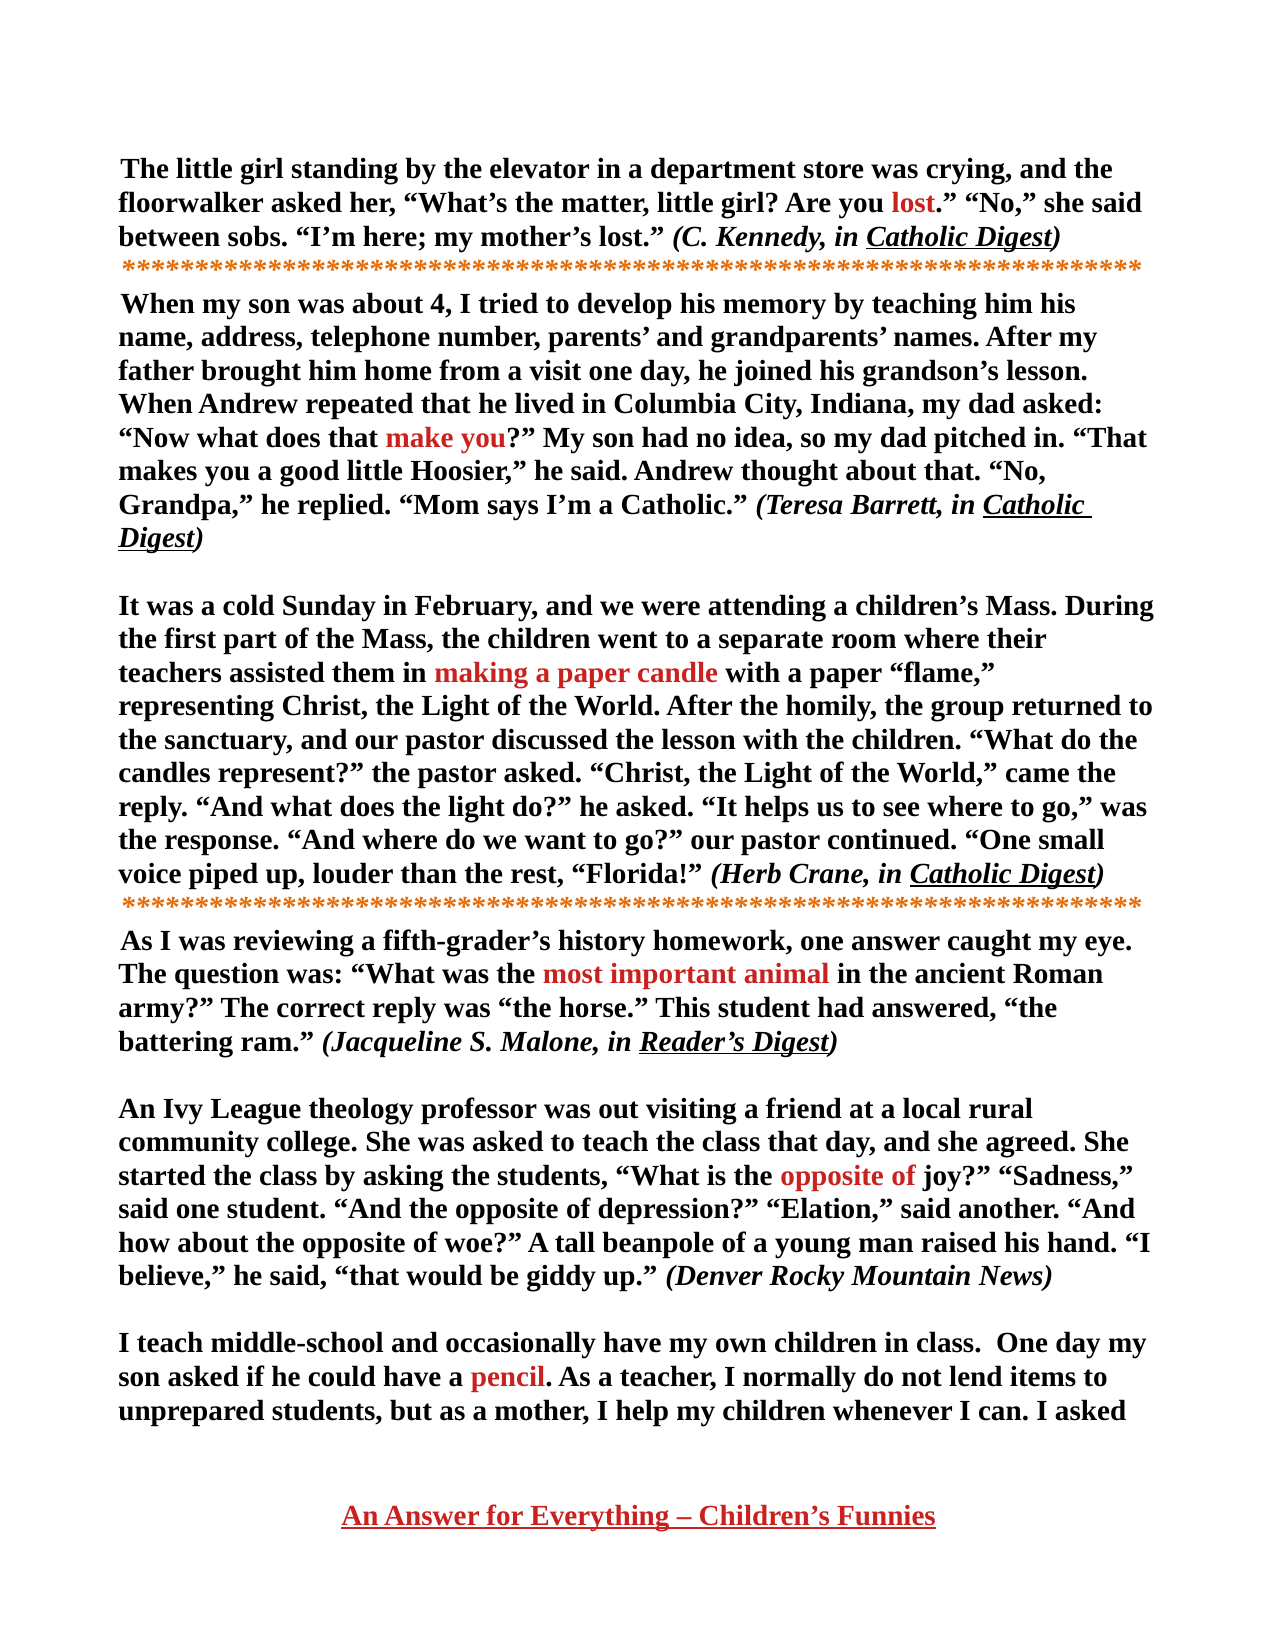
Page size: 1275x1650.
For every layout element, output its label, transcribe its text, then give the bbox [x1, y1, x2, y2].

text ********************************************************************** [118, 889, 1157, 923]
text The little girl standing by the elevator in a department store was crying, and the floorwalker asked her, “What’s the matter, little girl? Are you lost.” “No,” she said between sobs. “I’m here; my mother’s lost.” (C. Kennedy, in Catholic Digest) [118, 152, 1157, 252]
text It was a cold Sunday in February, and we were attending a children’s Mass. During the first part of the Mass, the children went to a separate room where their teachers assisted them in making a paper candle with a paper “flame,” representing Christ, the Light of the World. After the homily, the group returned to the sanctuary, and our pastor discussed the lesson with the children. “What do the candles represent?” the pastor asked. “Christ, the Light of the World,” came the reply. “And what does the light do?” he asked. “It helps us to see where to go,” was the response. “And where do we want to go?” our pastor continued. “One small voice piped up, louder than the rest, “Florida!” (Herb Crane, in Catholic Digest) [118, 588, 1157, 889]
text ********************************************************************** [118, 252, 1157, 286]
text When my son was about 4, I tried to develop his memory by teaching him his name, address, telephone number, parents’ and grandparents’ names. After my father brought him home from a visit one day, he joined his grandson’s lesson. When Andrew repeated that he lived in Columbia City, Indiana, my dad asked: “Now what does that make you?” My son had no idea, so my dad pitched in. “That makes you a good little Hoosier,” he said. Andrew thought about that. “No, Grandpa,” he replied. “Mom says I’m a Catholic.” (Teresa Barrett, in Catholic Digest) [118, 286, 1157, 554]
text As I was reviewing a fifth-grader’s history homework, one answer caught my eye. The question was: “What was the most important animal in the ancient Roman army?” The correct reply was “the horse.” This student had answered, “the battering ram.” (Jacqueline S. Malone, in Reader’s Digest) [118, 923, 1157, 1057]
text I teach middle-school and occasionally have my own children in class. One day my son asked if he could have a pencil. As a teacher, I normally do not lend items to unprepared students, but as a mother, I help my children whenever I can. I asked [118, 1326, 1157, 1426]
text An Ivy League theology professor was out visiting a friend at a local rural community college. She was asked to teach the class that day, and she agreed. She started the class by asking the students, “What is the opposite of joy?” “Sadness,” said one student. “And the opposite of depression?” “Elation,” said another. “And how about the opposite of woe?” A tall beanpole of a young man raised his hand. “I believe,” he said, “that would be giddy up.” (Denver Rocky Mountain News) [118, 1091, 1157, 1292]
